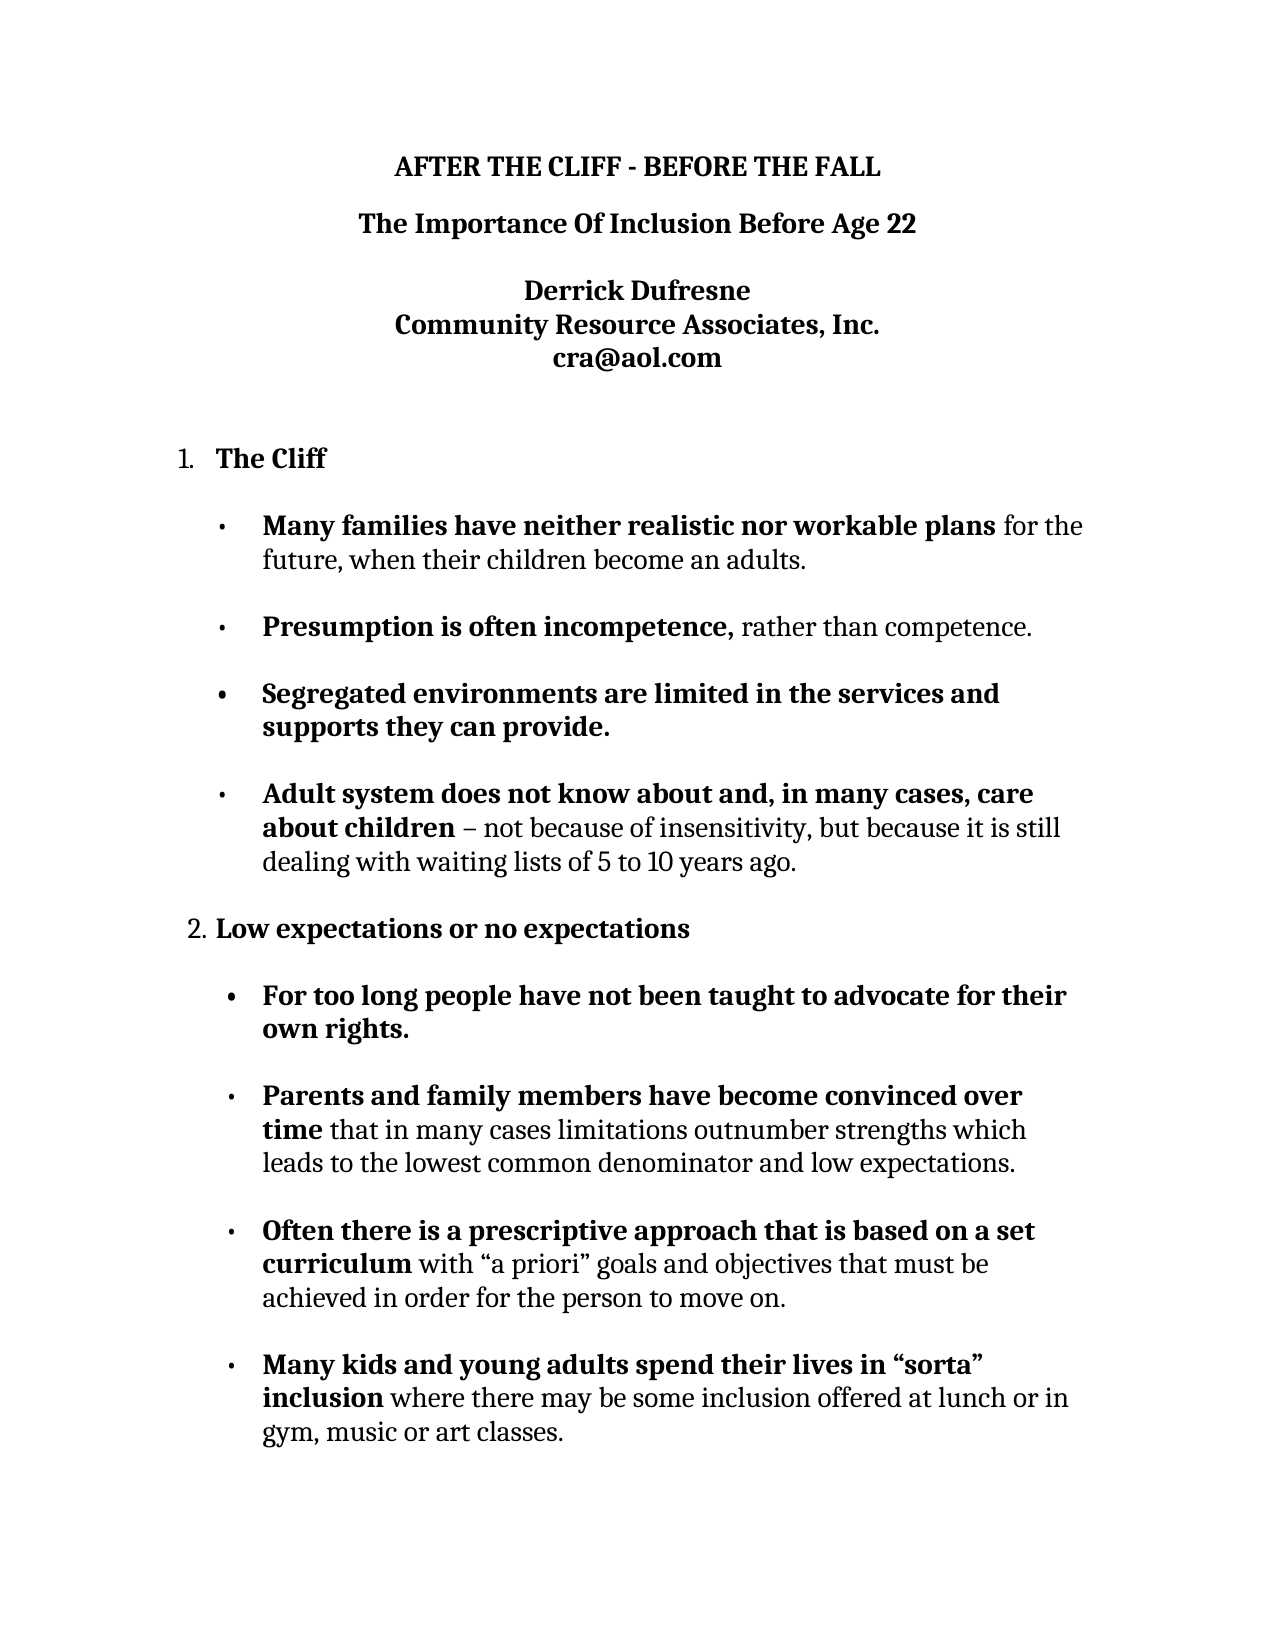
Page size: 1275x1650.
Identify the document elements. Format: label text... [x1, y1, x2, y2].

text • Many families have neither realistic nor workable plans for the future, when their children become an adults. [216, 509, 1087, 576]
text • Segregated environments are limited in the services and supports they can provide. [216, 677, 1087, 744]
text • Parents and family members have become convinced over time that in many cases limitations outnumber strengths which leads to the lowest common denominator and low expectations. [225, 1079, 1087, 1180]
text Derrick Dufresne [187, 274, 1087, 308]
text cra@aol.com [187, 342, 1087, 375]
text • Often there is a prescriptive approach that is based on a set curriculum with “a priori” goals and objectives that must be achieved in order for the person to move on. [225, 1214, 1087, 1314]
list The Cliff [178, 442, 1087, 476]
text • For too long people have not been taught to advocate for their own rights. [225, 979, 1087, 1046]
text • Presumption is often incompetence, rather than competence. [216, 610, 1087, 643]
text AFTER THE CLIFF - BEFORE THE FALL [187, 150, 1087, 183]
text Community Resource Associates, Inc. [187, 308, 1087, 342]
text • Many kids and young adults spend their lives in “sorta” inclusion where there may be some inclusion offered at lunch or in gym, music or art classes. [225, 1348, 1087, 1448]
text The Importance Of Inclusion Before Age 22 [187, 207, 1087, 241]
text • Adult system does not know about and, in many cases, care about children – not because of insensitivity, but because it is still dealing with waiting lists of 5 to 10 years ago. [216, 778, 1087, 878]
text 2. Low expectations or no expectations [187, 912, 1087, 945]
